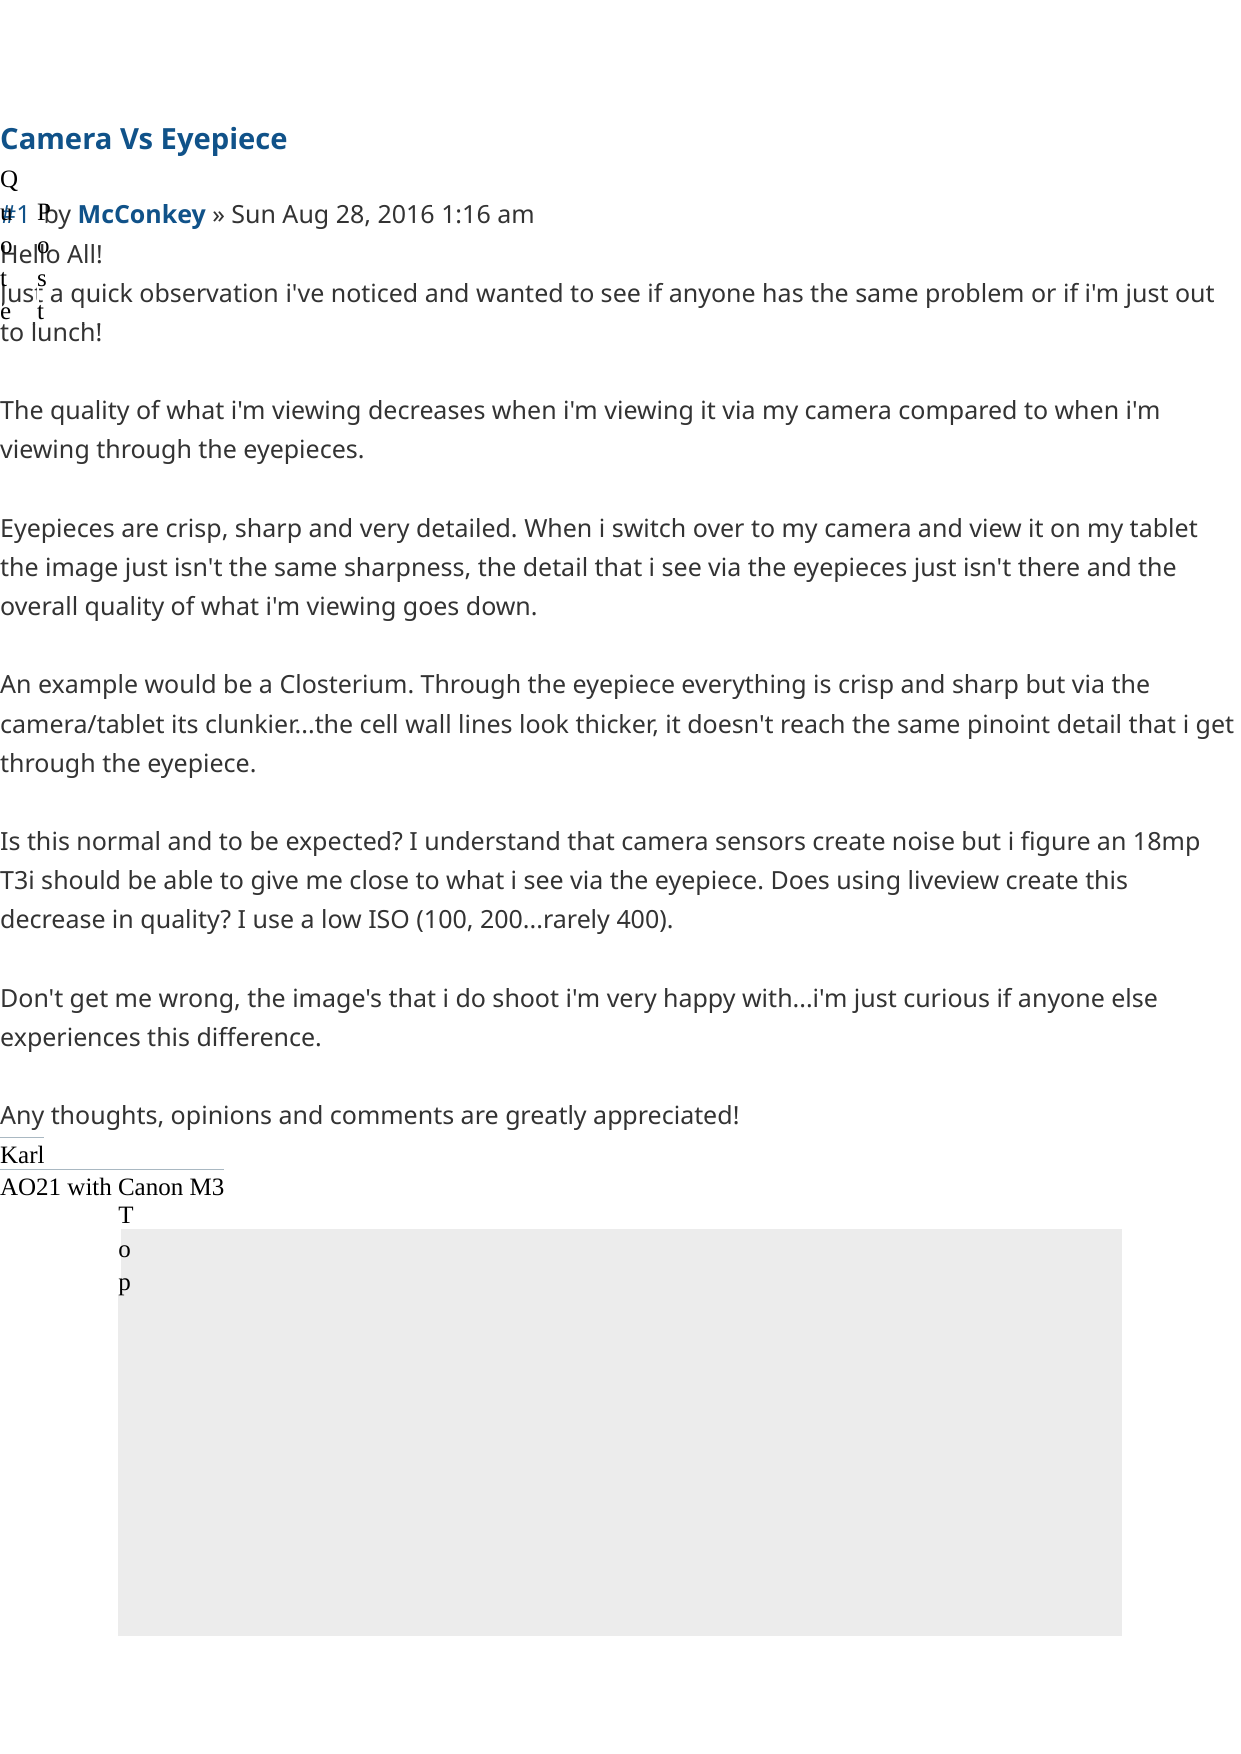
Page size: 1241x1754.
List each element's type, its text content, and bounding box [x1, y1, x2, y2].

subtitle Camera Vs Eyepiece [0, 118, 959, 158]
text #1 by McConkey » Sun Aug 28, 2016 1:16 am [2, 197, 37, 231]
text Hello All! Just a quick observation i've noticed and wanted to see if anyone has the same problem or if i'm just out to lunch! The quality of what i'm viewing decreases when i'm viewing it via my camera compared to when i'm viewing through the eyepieces. Eyepieces are crisp, sharp and very detailed. When i switch over to my camera and view it on my tablet the image just isn't the same sharpness, the detail that i see via the eyepieces just isn't there and the overall quality of what i'm viewing goes down. An example would be a Closterium. Through the eyepiece everything is crisp and sharp but via the camera/tablet its clunkier...the cell wall lines look thicker, it doesn't reach the same pinoint detail that i get through the eyepiece. Is this normal and to be expected? I understand that camera sensors create noise but i figure an 18mp T3i should be able to give me close to what i see via the eyepiece. Does using liveview create this decrease in quality? I use a low ISO (100, 200...rarely 400). Don't get me wrong, the image's that i do shoot i'm very happy with...i'm just curious if anyone else experiences this difference. Any thoughts, opinions and comments are greatly appreciated! [0, 236, 1240, 1132]
text Karl AO21 with Canon M3 [0, 1137, 1240, 1201]
text #1 by McConkey » Sun Aug 28, 2016 1:16 am [39, 197, 1240, 231]
